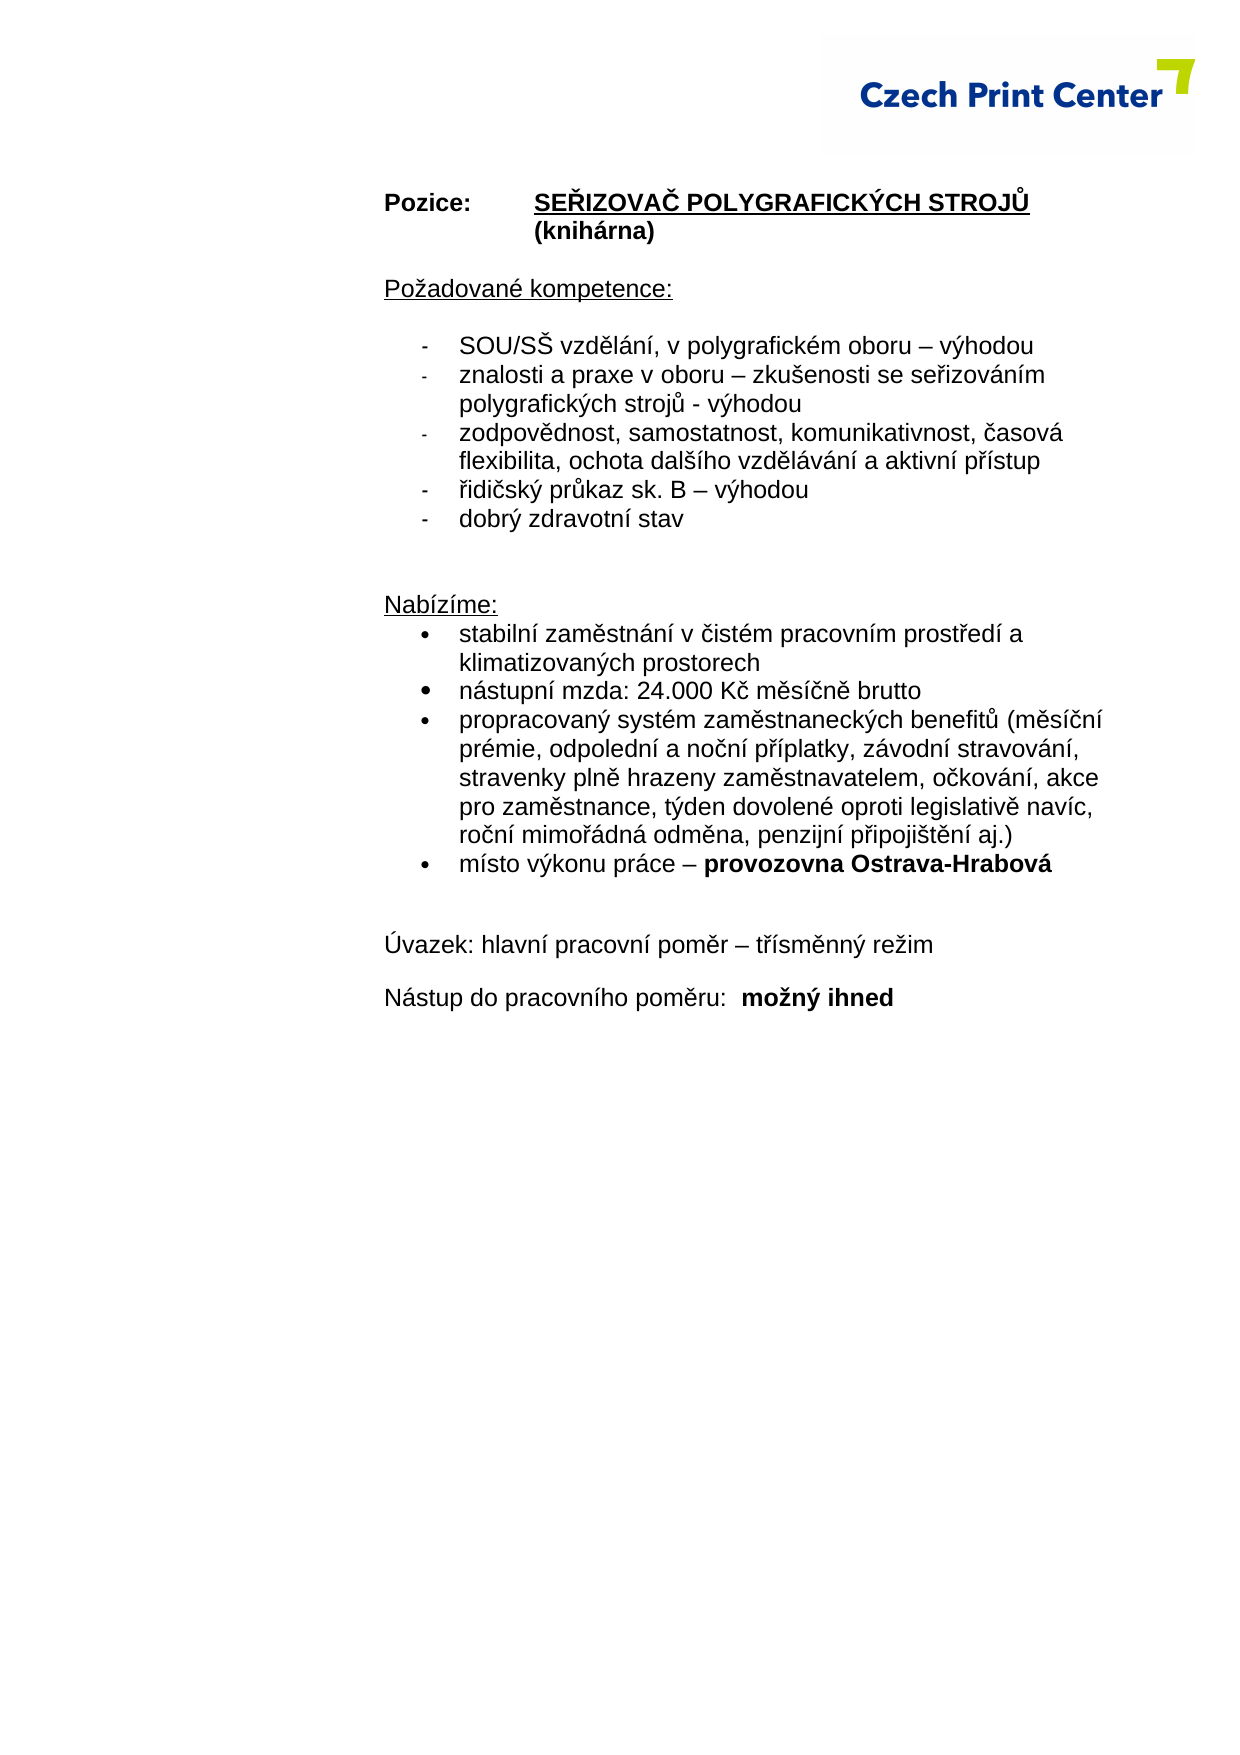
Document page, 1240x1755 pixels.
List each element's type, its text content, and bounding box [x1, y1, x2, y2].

text Požadované kompetence: [384, 274, 1121, 303]
list SOU/SŠ vzdělání, v polygrafickém oboru – výhodou [421, 331, 1121, 360]
list dobrý zdravotní stav [421, 504, 1121, 533]
list místo výkonu práce – provozovna Ostrava-Hrabová [421, 849, 1121, 878]
text Nabízíme: [384, 590, 1121, 619]
text Nástup do pracovního poměru: možný ihned [384, 983, 1121, 1012]
text (knihárna) [459, 216, 1121, 245]
text Úvazek: hlavní pracovní poměr – třísměnný režim [384, 930, 1121, 959]
list nástupní mzda: 24.000 Kč měsíčně brutto [421, 676, 1121, 705]
list stabilní zaměstnání v čistém pracovním prostředí a klimatizovaných prostorech [421, 619, 1121, 676]
text Pozice: SEŘIZOVAČ POLYGRAFICKÝCH STROJŮ [384, 188, 1121, 216]
text polygrafických strojů - výhodou [459, 389, 1121, 418]
list propracovaný systém zaměstnaneckých benefitů (měsíční prémie, odpolední a noční příplatky, závodní stravování, stravenky plně hrazeny zaměstnavatelem, očkování, akce pro zaměstnance, týden dovolené oproti legislativě navíc, roční mimořádná odměna, penzijní připojištění aj.) [421, 705, 1121, 849]
list znalosti a praxe v oboru – zkušenosti se seřizováním [421, 360, 1121, 389]
list řidičský průkaz sk. B – výhodou [421, 475, 1121, 504]
list zodpovědnost, samostatnost, komunikativnost, časová [421, 418, 1121, 446]
text flexibilita, ochota dalšího vzdělávání a aktivní přístup [459, 446, 1121, 475]
